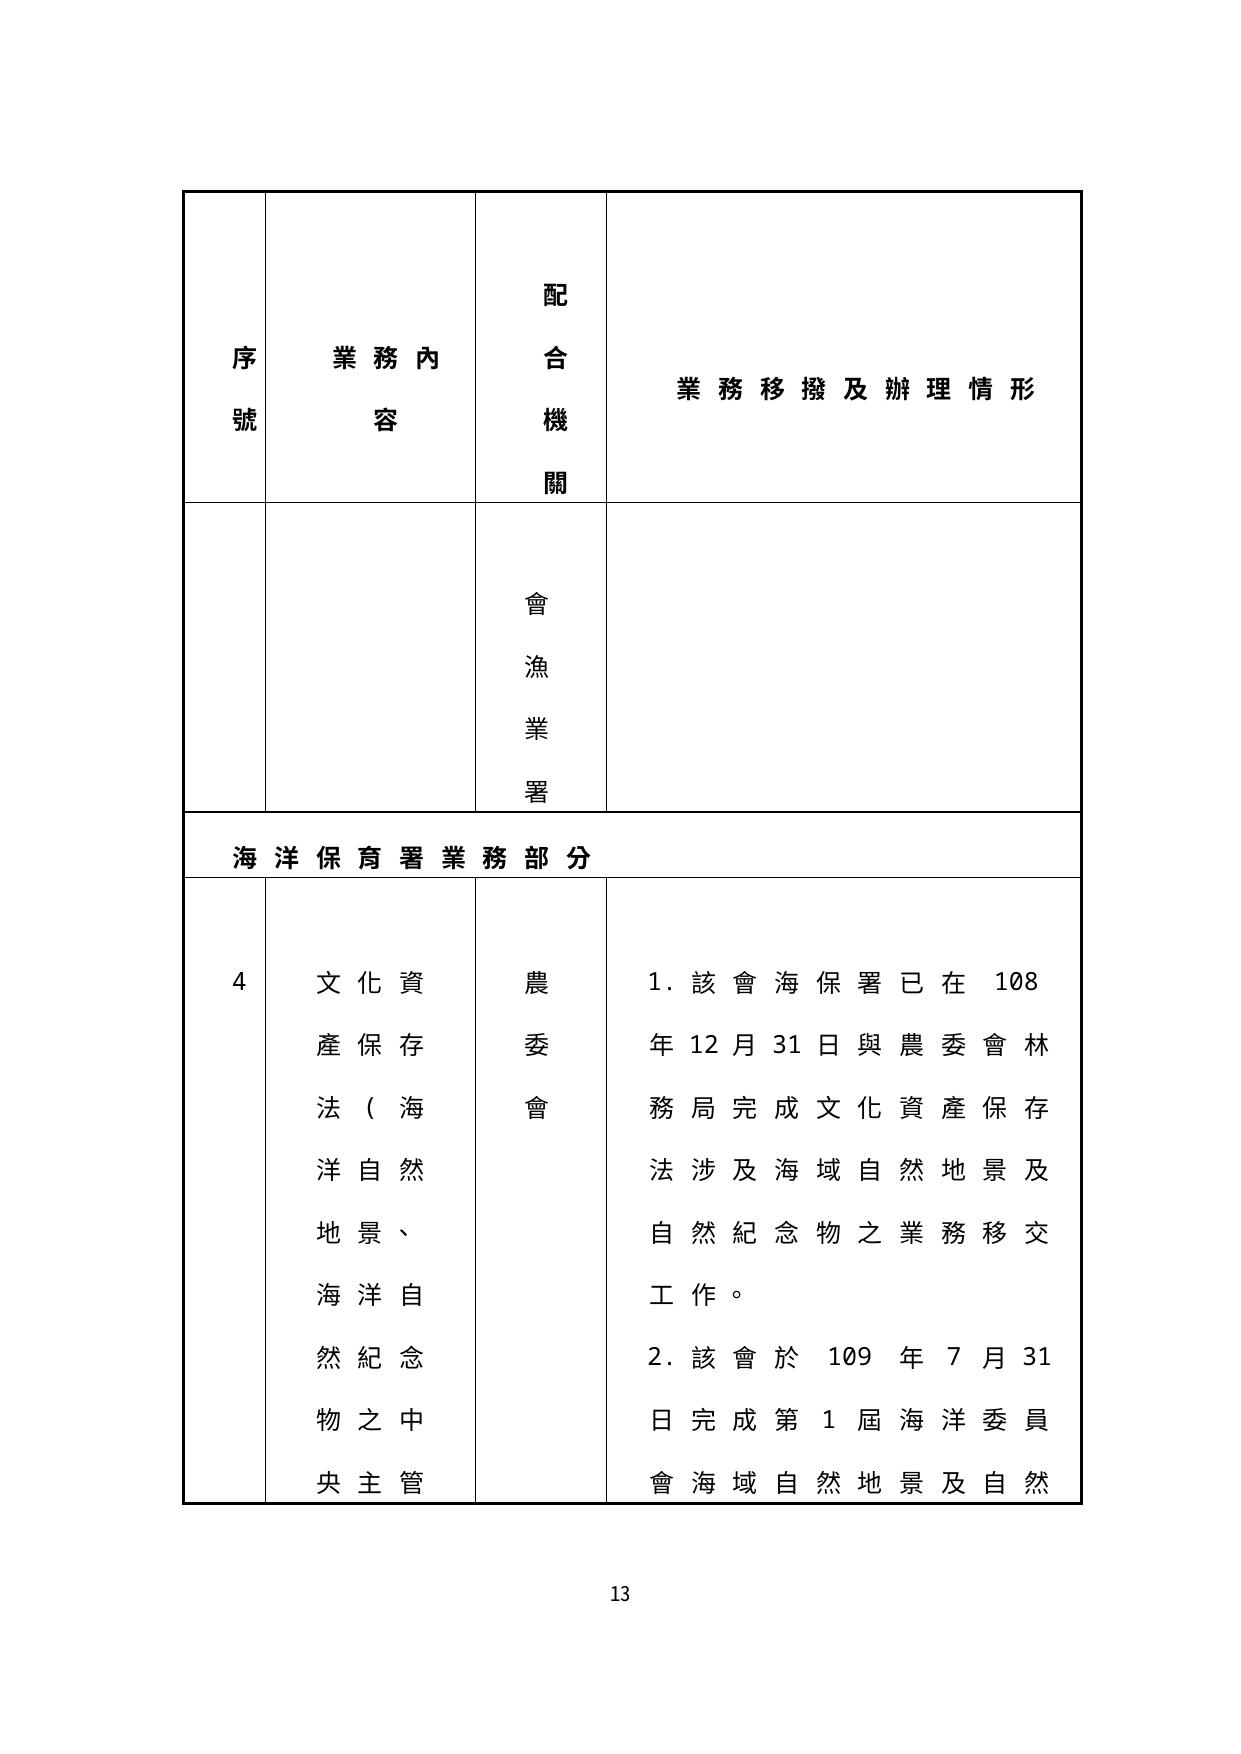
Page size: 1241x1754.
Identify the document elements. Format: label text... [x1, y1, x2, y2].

table_cell [266, 503, 475, 811]
table_header 序號 [185, 193, 265, 502]
table_header 配合機關 [476, 193, 606, 502]
table_cell 1.該會海保署已在108年12月31日與農委會林務局完成文化資產保存法涉及海域自然地景及自然紀念物之業務移交工作。 2.該會於109年7月31日完成第1屆海洋委員會海域自然地景及自然 [607, 878, 1080, 1502]
table_header 業務內容 [266, 193, 475, 502]
table_cell [185, 503, 265, 811]
table_cell 海洋保育署業務部分 [185, 813, 1080, 877]
table_cell 4 [185, 878, 265, 1502]
table_cell 文化資產保存法(海洋自然地景、海洋自然紀念物之中央主管 [266, 878, 475, 1502]
table_cell 農委會 [476, 878, 606, 1502]
table_header 業務移撥及辦理情形 [607, 193, 1080, 502]
table_cell [607, 503, 1080, 811]
table_cell 會漁業署 [476, 503, 606, 811]
